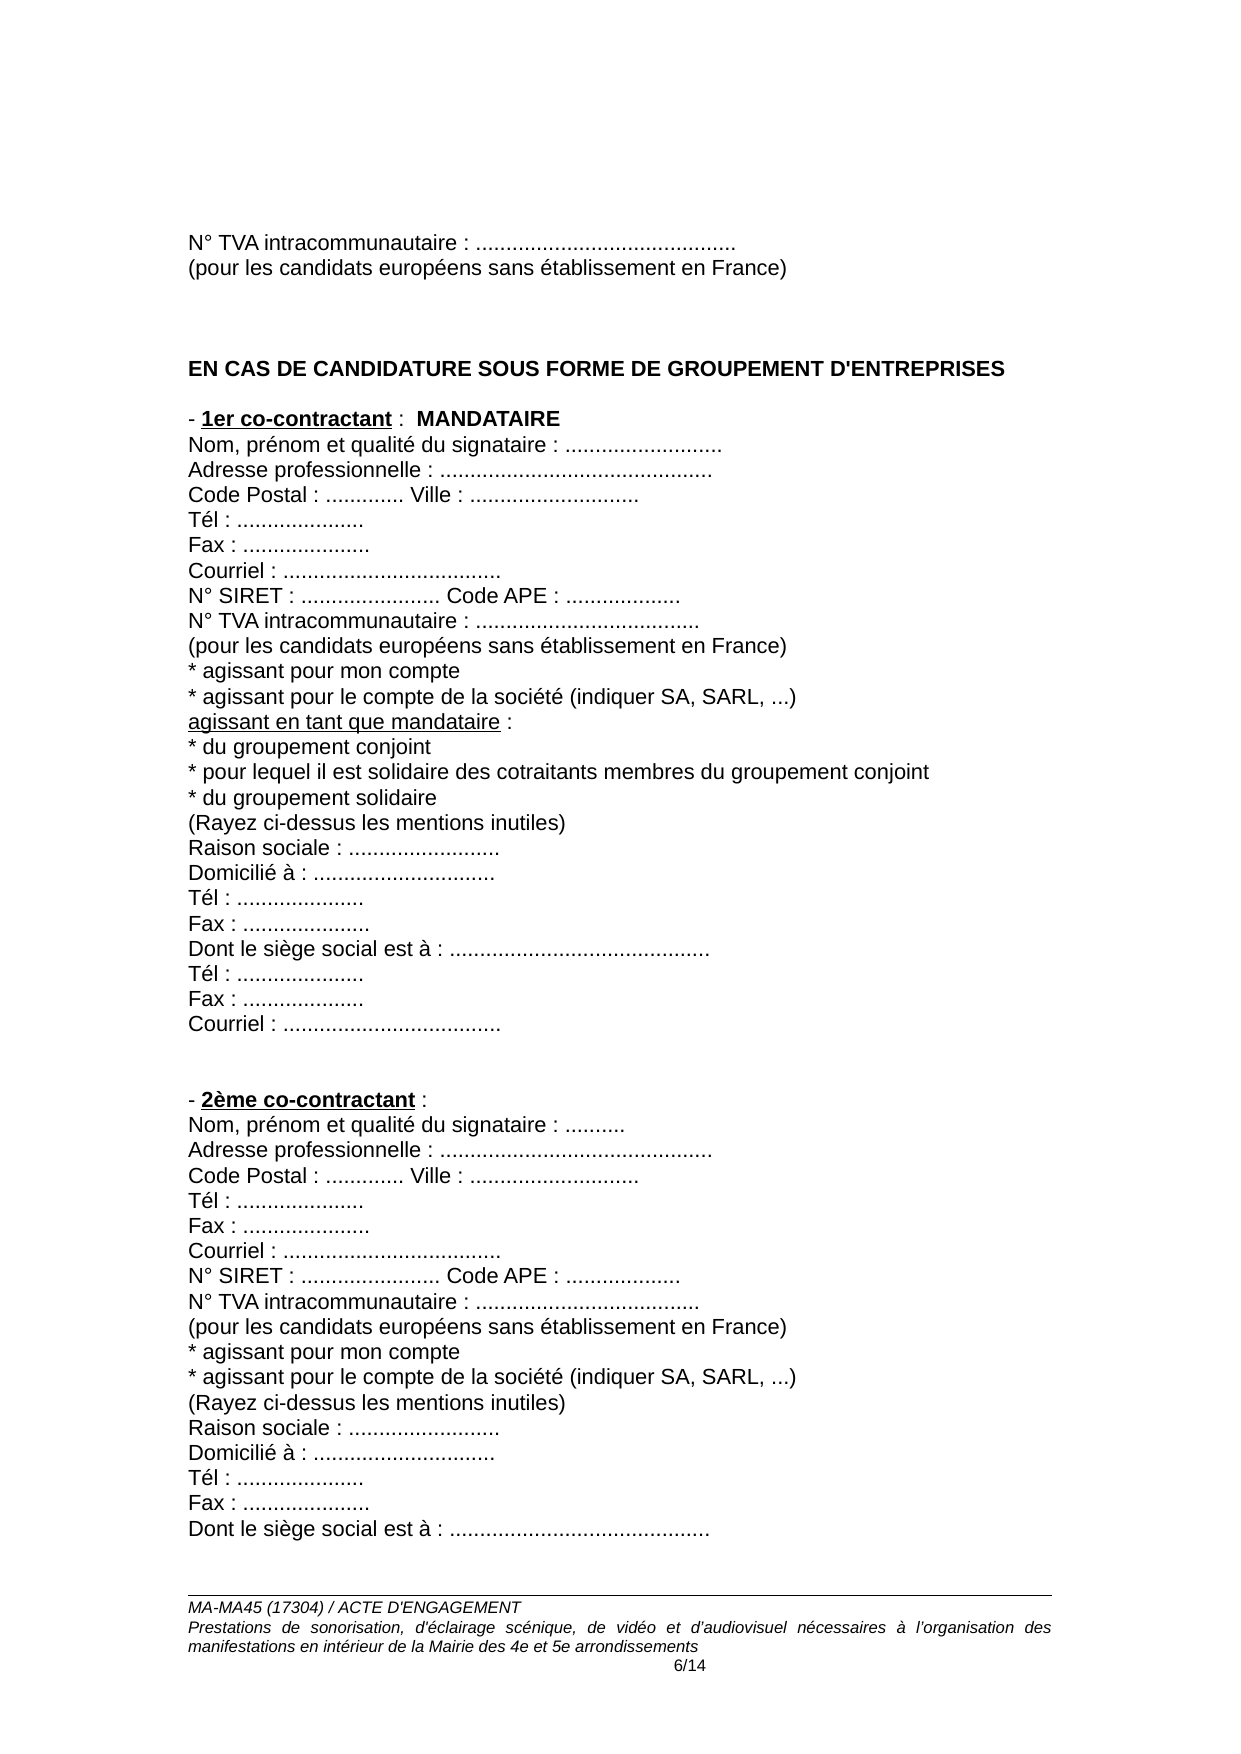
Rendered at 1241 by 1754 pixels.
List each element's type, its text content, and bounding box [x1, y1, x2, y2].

text (pour les candidats européens sans établissement en France) [188, 255, 1052, 280]
text N° TVA intracommunautaire : ..................................... [188, 608, 1052, 633]
text Nom, prénom et qualité du signataire : .......................... [188, 431, 1052, 457]
text (pour les candidats européens sans établissement en France) [188, 1314, 1052, 1339]
text Adresse professionnelle : ............................................. [188, 457, 1052, 482]
text Raison sociale : ......................... [188, 1414, 1052, 1440]
text Dont le siège social est à : ........................................... [188, 1515, 1052, 1541]
text Tél : ..................... [188, 885, 1052, 910]
text Fax : ..................... [188, 532, 1052, 557]
text (Rayez ci-dessus les mentions inutiles) [188, 809, 1052, 835]
text * du groupement conjoint [188, 734, 1052, 759]
text * du groupement solidaire [188, 784, 1052, 809]
text - 2ème co-contractant : [188, 1087, 1052, 1112]
text Fax : .................... [188, 986, 1052, 1011]
text * agissant pour le compte de la société (indiquer SA, SARL, ...) [188, 683, 1052, 709]
text Fax : ..................... [188, 1490, 1052, 1515]
text agissant en tant que mandataire : [188, 709, 1052, 734]
text Domicilié à : .............................. [188, 860, 1052, 885]
text Tél : ..................... [188, 1188, 1052, 1213]
text - 1er co-contractant : MANDATAIRE [188, 406, 1052, 431]
text Dont le siège social est à : ........................................... [188, 936, 1052, 961]
text Tél : ..................... [188, 1465, 1052, 1490]
text Raison sociale : ......................... [188, 835, 1052, 860]
text * agissant pour le compte de la société (indiquer SA, SARL, ...) [188, 1364, 1052, 1389]
text Courriel : .................................... [188, 1238, 1052, 1263]
text N° TVA intracommunautaire : ........................................... [188, 230, 1052, 255]
text Courriel : .................................... [188, 1011, 1052, 1036]
text Nom, prénom et qualité du signataire : .......... [188, 1112, 1052, 1137]
text * agissant pour mon compte [188, 1339, 1052, 1364]
text Domicilié à : .............................. [188, 1440, 1052, 1465]
text Tél : ..................... [188, 507, 1052, 532]
text Code Postal : ............. Ville : ............................ [188, 1162, 1052, 1188]
text * pour lequel il est solidaire des cotraitants membres du groupement conjoint [188, 759, 1052, 784]
text Fax : ..................... [188, 1213, 1052, 1238]
text Code Postal : ............. Ville : ............................ [188, 482, 1052, 507]
text N° TVA intracommunautaire : ..................................... [188, 1288, 1052, 1314]
text N° SIRET : ....................... Code APE : ................... [188, 583, 1052, 608]
text N° SIRET : ....................... Code APE : ................... [188, 1263, 1052, 1288]
text EN CAS DE CANDIDATURE SOUS FORME DE GROUPEMENT D'ENTREPRISES [188, 356, 1052, 381]
text (Rayez ci-dessus les mentions inutiles) [188, 1389, 1052, 1414]
text * agissant pour mon compte [188, 658, 1052, 683]
text (pour les candidats européens sans établissement en France) [188, 633, 1052, 658]
text Courriel : .................................... [188, 557, 1052, 583]
text Adresse professionnelle : ............................................. [188, 1137, 1052, 1162]
text Fax : ..................... [188, 910, 1052, 936]
text Tél : ..................... [188, 961, 1052, 986]
